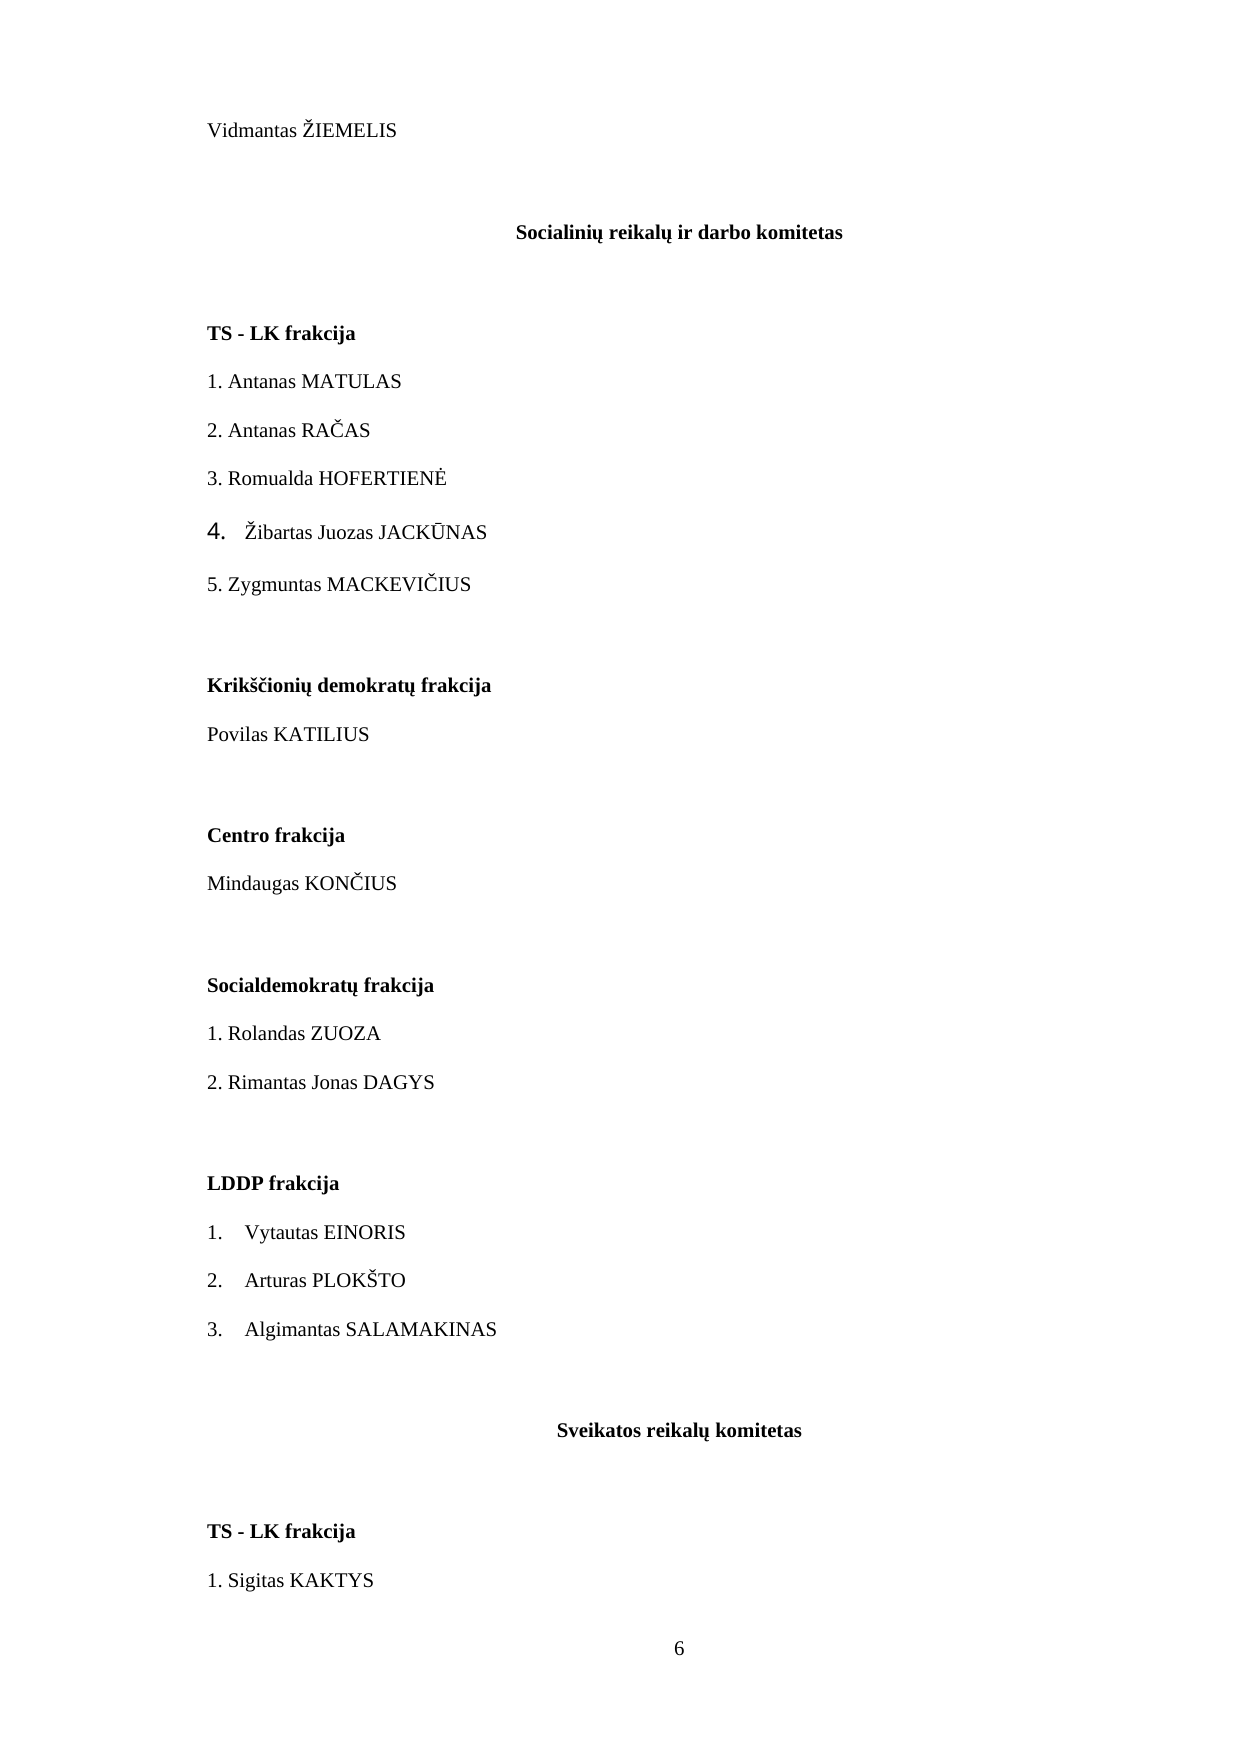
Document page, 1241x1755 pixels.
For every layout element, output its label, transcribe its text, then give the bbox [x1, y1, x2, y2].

text Mindaugas KONČIUS [207, 871, 1152, 895]
text 2. Antanas RAČAS [207, 418, 1152, 442]
text Povilas KATILIUS [207, 721, 1152, 746]
text 3. Romualda HOFERTIENĖ [207, 466, 1152, 490]
text 2. Rimantas Jonas DAGYS [207, 1070, 1152, 1094]
text 5. Zygmuntas MACKEVIČIUS [207, 572, 1152, 596]
text TS - LK frakcija [207, 1519, 1152, 1543]
text 1. Vytautas EINORIS [207, 1219, 1152, 1244]
text 1. Antanas MATULAS [207, 369, 1152, 393]
text 4. Žibartas Juozas JACKŪNAS [207, 515, 1152, 546]
text 1. Rolandas ZUOZA [207, 1021, 1152, 1045]
text 3. Algimantas SALAMAKINAS [207, 1316, 1152, 1341]
text Sveikatos reikalų komitetas [207, 1418, 1152, 1442]
text Socialinių reikalų ir darbo komitetas [207, 219, 1152, 244]
text Vidmantas ŽIEMELIS [207, 118, 1152, 142]
text 1. Sigitas KAKTYS [207, 1568, 1152, 1592]
text TS - LK frakcija [207, 321, 1152, 345]
text 2. Arturas PLOKŠTO [207, 1268, 1152, 1292]
text LDDP frakcija [207, 1171, 1152, 1195]
text Centro frakcija [207, 823, 1152, 847]
text Krikščionių demokratų frakcija [207, 673, 1152, 697]
text Socialdemokratų frakcija [207, 973, 1152, 997]
